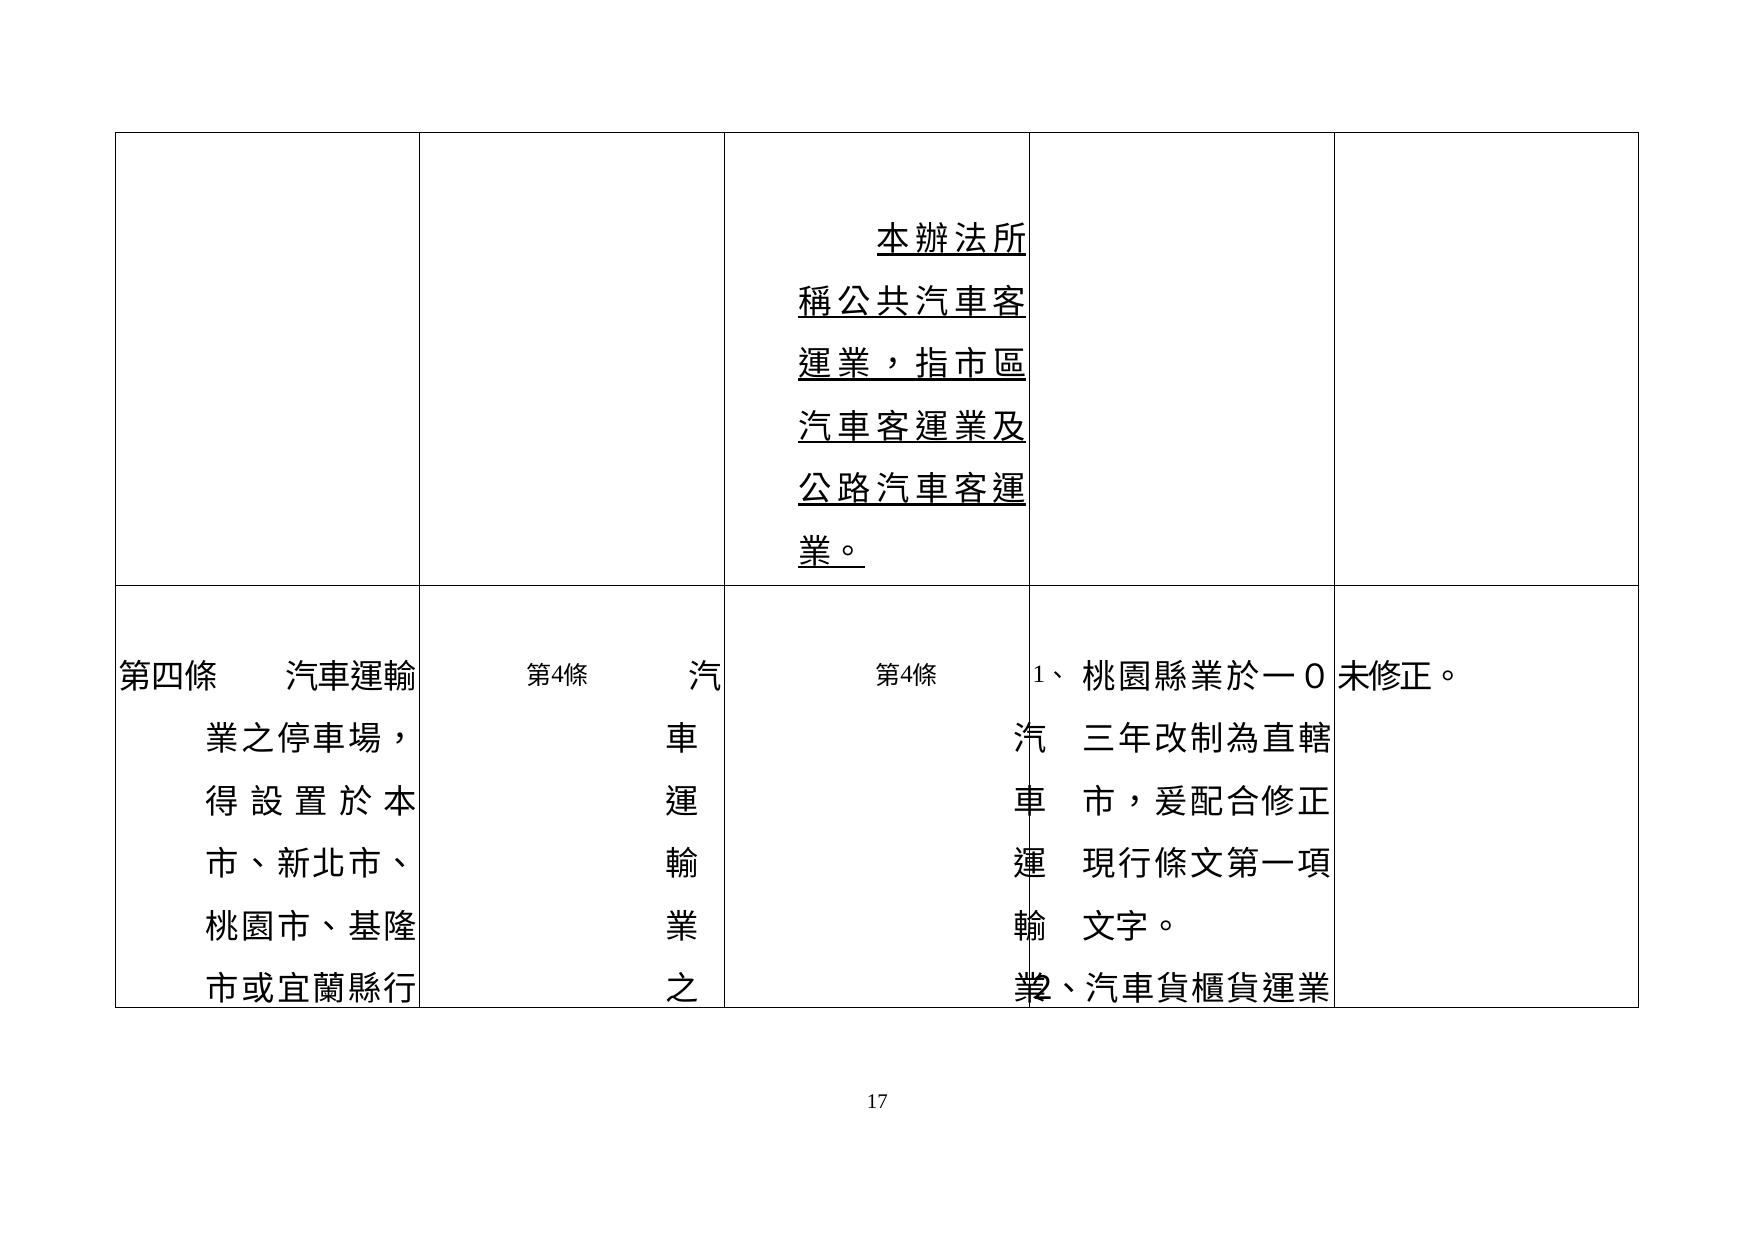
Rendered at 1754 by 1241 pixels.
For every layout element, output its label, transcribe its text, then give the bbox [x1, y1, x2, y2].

table_cell [420, 133, 724, 585]
table_cell 本辦法所稱汽車運輸業，指依公路法及相關規定核准設於本市之下列行業： 公路汽車客運業。 市區汽車客運業。 遊覽車客運業。 計程車客運業。 小客車租賃業。 小貨車租賃業。 汽車貨運業。 汽車路線貨運業。 汽車貨櫃貨運業。 本辦法所稱公共汽車客運業，指市區汽車客運業及公路汽車客運業。 [725, 133, 1029, 585]
table_cell 桃園縣業於一０三年改制為直轄市，爰配合修正現行條文第一項文字。 汽車貨櫃貨運業劃歸中央公路主管機關管轄，爰刪除第二項規定。 [1030, 586, 1334, 1007]
table_cell 按一０二年七月三日總統華總一義字第一０二００一二七二二一號令修正公布之公路法第三十七條，業將本辦法現行條文第一項第一款、第三款、第五款至第九款所定公路汽車客運業、遊覽車客運業、小客車租賃業、小貨車租賃業、汽車貨運業、汽車路線貨運業及汽車貨櫃貨運業等七種汽車運輸業，劃歸中央公路主管機關管轄，爰配合調整本辦法之適用對象。又鑒於本辦法新增第十四條規定，已基於本市停車空間充分利用之政策目的，放寬第十二條及第十三條所定汽車運輸業之範圍，爰於本條增訂除書規定，以資明確。 現行條文第一項第一款刪除後，第二項「公共汽車客運業」之名詞定義已無存續之必要，爰將第二項刪除。 [1030, 133, 1334, 585]
table_cell 第四條 汽車運輸業之停車場，得設置於本市、新北市、桃園市、基隆市或宜蘭縣行 [116, 586, 419, 1007]
table_cell 汽車運輸業之停車場，得設置於本市、新北市、桃園縣、基隆市或宜蘭縣行政轄區內。 汽車貨櫃貨運業之停車場，得於徵得具有貨櫃貨運碼頭之國際港口之直轄市、縣市主管機關同意後，於國際港口所在地區或臨接鄉、鎮、市、區設置。 [725, 586, 1029, 1007]
table_cell [1335, 133, 1638, 585]
table_cell 未修正。 [1335, 586, 1638, 1007]
table_cell 汽車運輸業之停車場，得設置於本市、新北市、桃園市、基隆市或宜蘭縣行政轄區內。 [420, 586, 724, 1007]
table_cell [116, 133, 419, 585]
